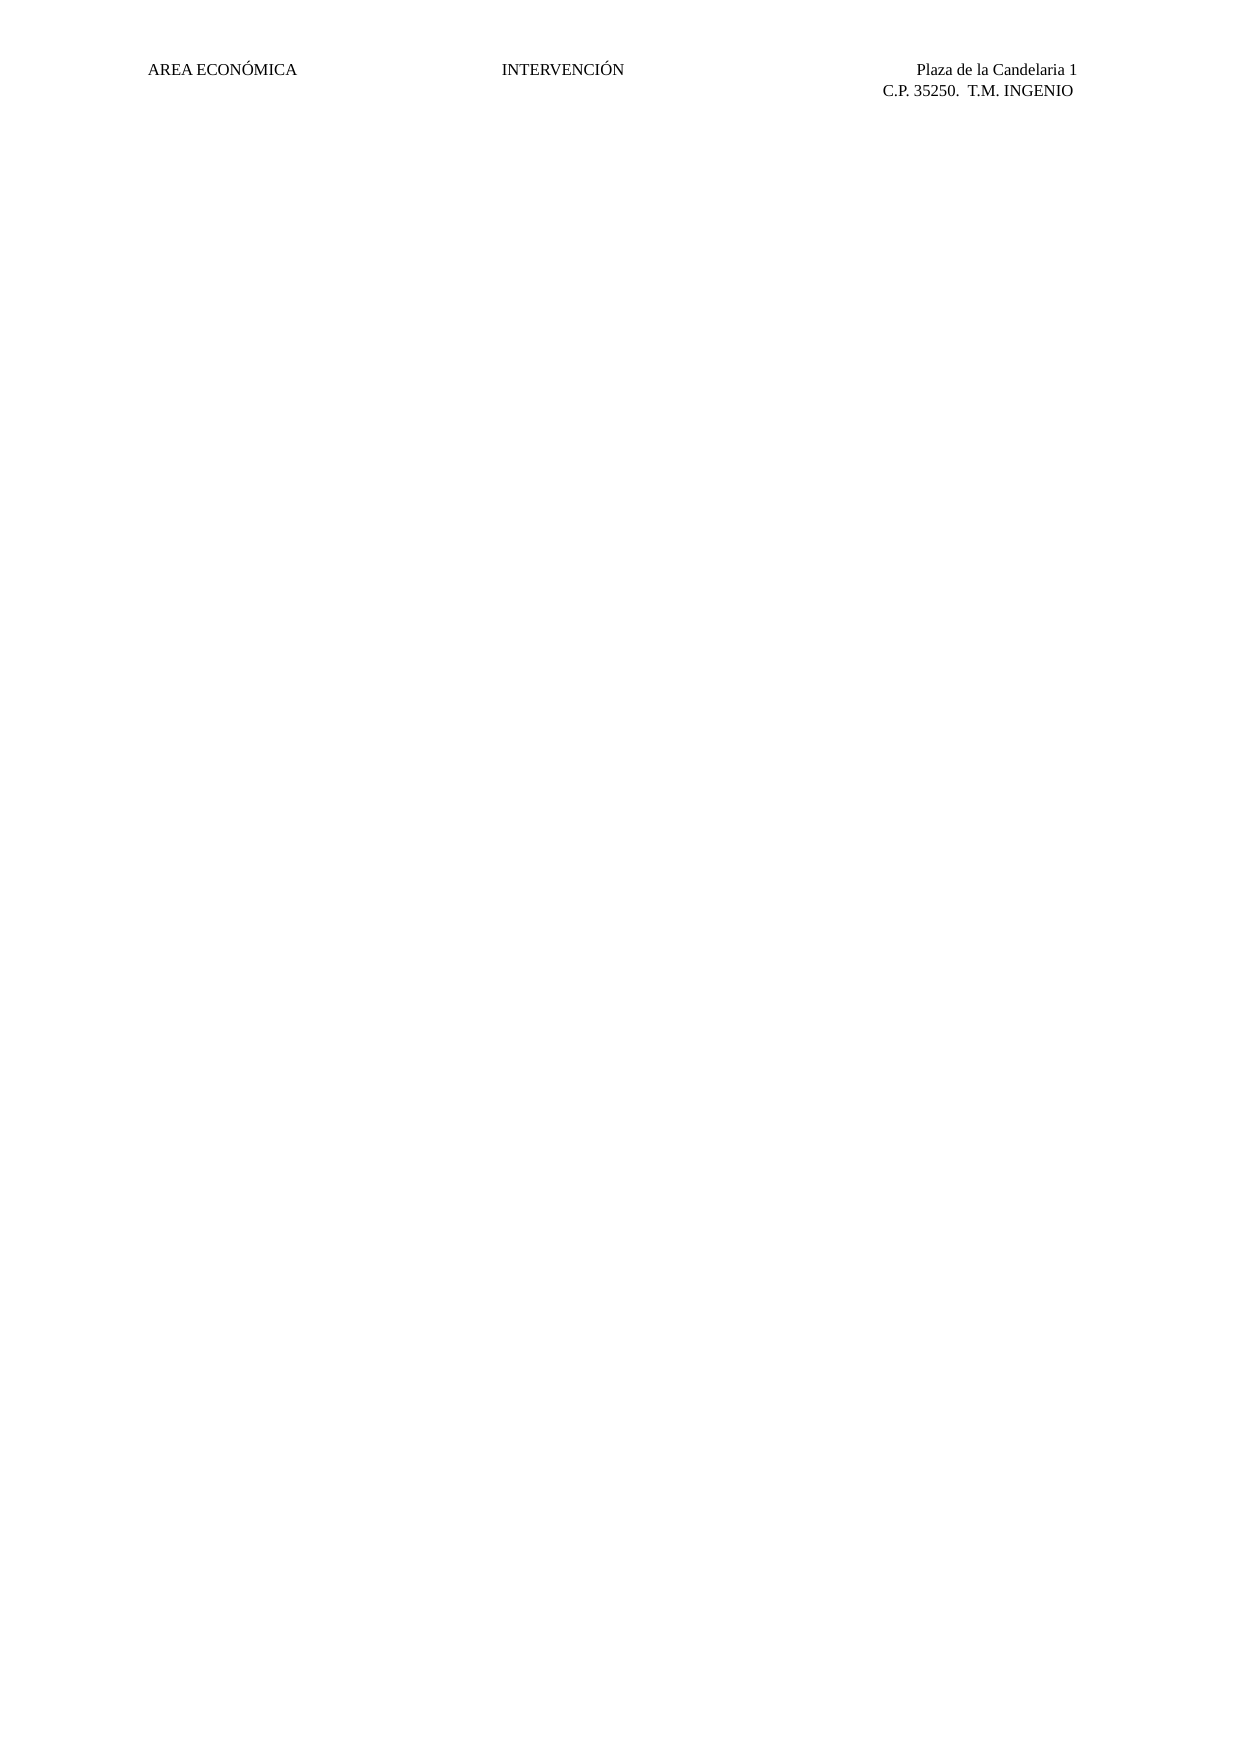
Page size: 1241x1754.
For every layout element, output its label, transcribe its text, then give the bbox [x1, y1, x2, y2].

subtitle C.P. 35250. T.M. INGENIO [148, 80, 1082, 99]
text AREA ECONÓMICA INTERVENCIÓN Plaza de la Candelaria 1 [148, 60, 1082, 79]
